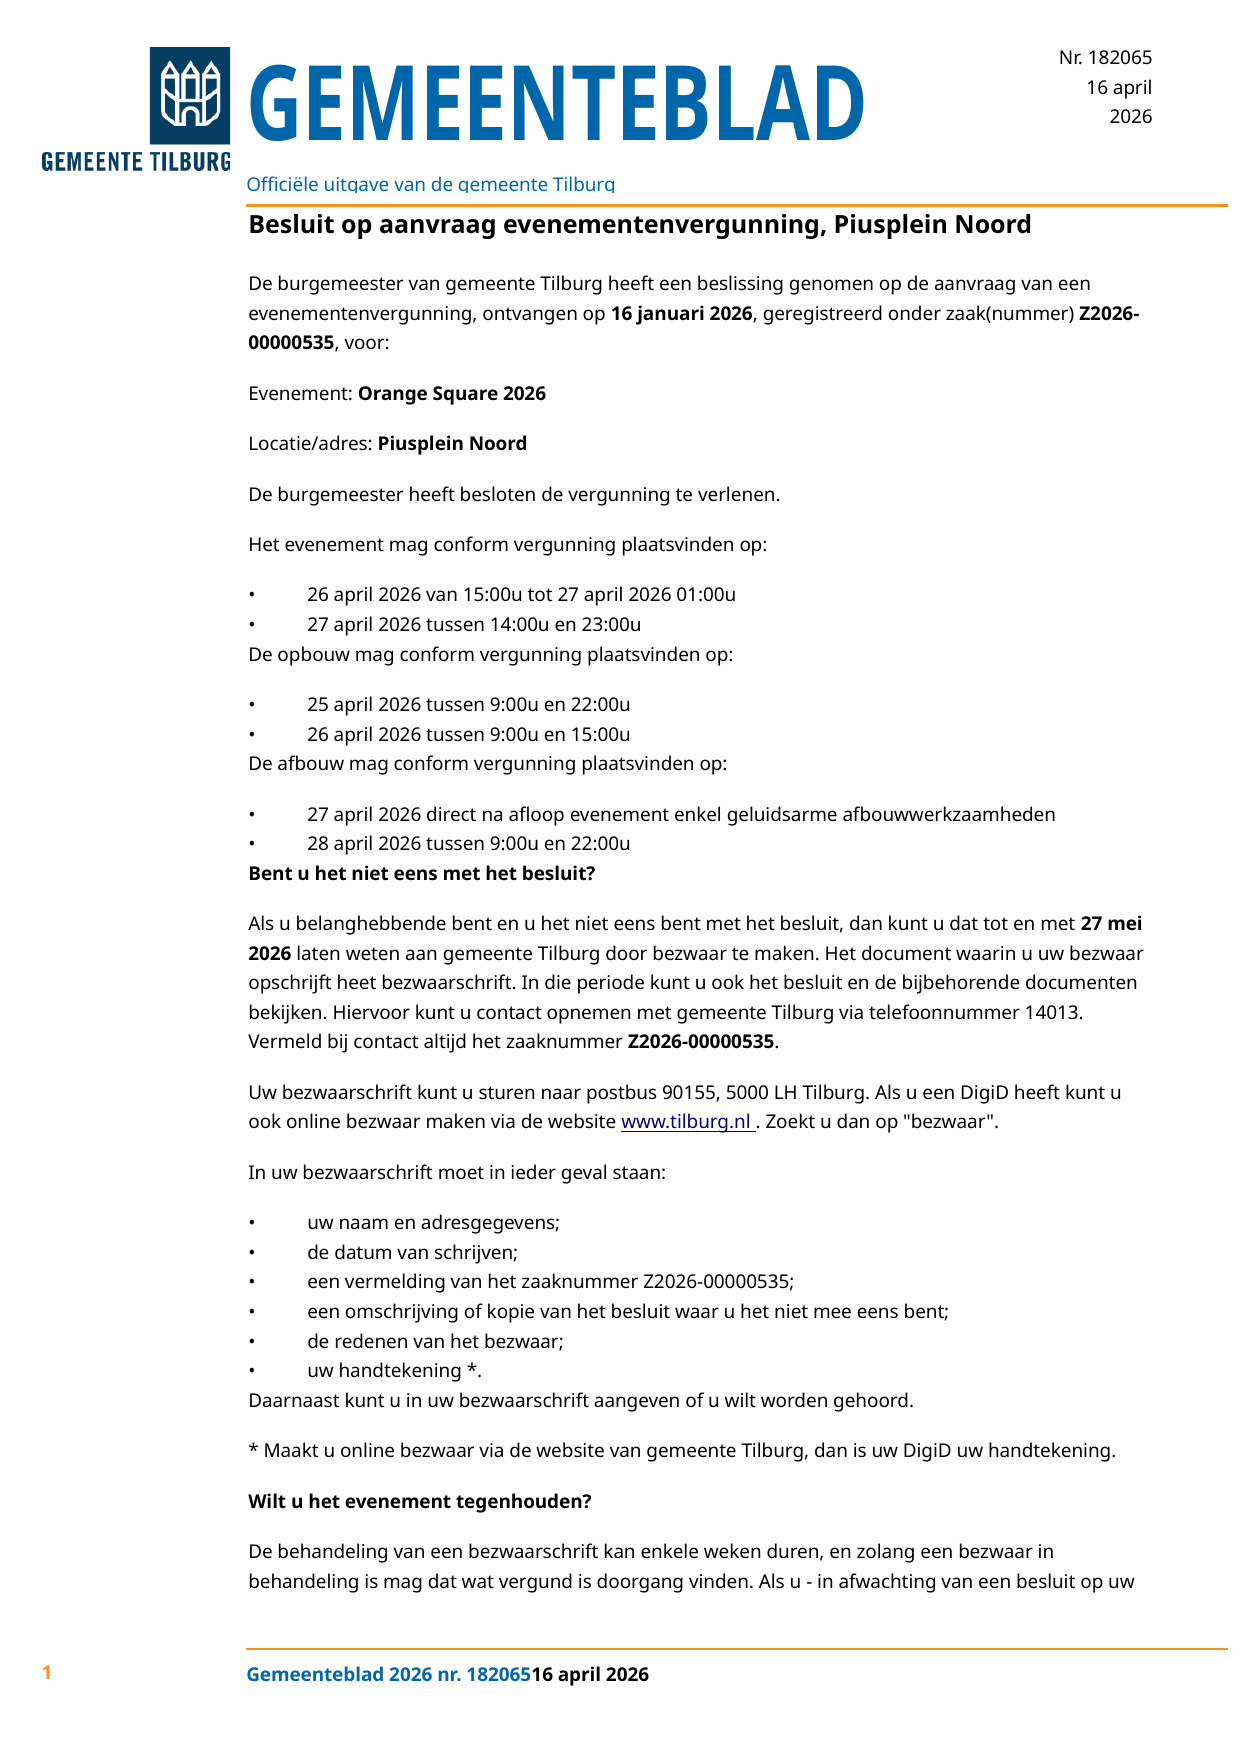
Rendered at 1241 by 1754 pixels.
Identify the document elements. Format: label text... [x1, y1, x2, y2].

list uw naam en adresgegevens; [248, 1209, 1152, 1235]
list 27 april 2026 tussen 14:00u en 23:00u [248, 611, 1152, 637]
text In uw bezwaarschrift moet in ieder geval staan: [248, 1159, 1152, 1185]
text De opbouw mag conform vergunning plaatsvinden op: [248, 641, 1152, 666]
list een vermelding van het zaaknummer Z2026-00000535; [248, 1269, 1152, 1294]
text Uw bezwaarschrift kunt u sturen naar postbus 90155, 5000 LH Tilburg. Als u een DigiD heeft kunt u ook online bezwaar maken via de website www.tilburg.nl . Zoekt u dan op "bezwaar". [248, 1079, 1152, 1134]
text De burgemeester van gemeente Tilburg heeft een beslissing genomen op de aanvraag van een evenementenvergunning, ontvangen op 16 januari 2026, geregistreerd onder zaak(nummer) Z2026-00000535, voor: [248, 270, 1152, 355]
list de datum van schrijven; [248, 1239, 1152, 1265]
text Bent u het niet eens met het besluit? [248, 860, 1152, 886]
text Het evenement mag conform vergunning plaatsvinden op: [248, 531, 1152, 557]
text Locatie/adres: Piusplein Noord [248, 430, 1152, 456]
text De behandeling van een bezwaarschrift kan enkele weken duren, en zolang een bezwaar in behandeling is mag dat wat vergund is doorgang vinden. Als u - in afwachting van een besluit op uw [248, 1538, 1152, 1593]
list 26 april 2026 van 15:00u tot 27 april 2026 01:00u [248, 582, 1152, 607]
list de redenen van het bezwaar; [248, 1328, 1152, 1353]
text De burgemeester heeft besloten de vergunning te verlenen. [248, 481, 1152, 506]
text Evenement: Orange Square 2026 [248, 380, 1152, 406]
picture [41, 47, 231, 172]
text Daarnaast kunt u in uw bezwaarschrift aangeven of u wilt worden gehoord. [248, 1387, 1152, 1413]
list uw handtekening *. [248, 1357, 1152, 1383]
text Wilt u het evenement tegenhouden? [248, 1488, 1152, 1513]
text De afbouw mag conform vergunning plaatsvinden op: [248, 750, 1152, 776]
list een omschrijving of kopie van het besluit waar u het niet mee eens bent; [248, 1298, 1152, 1324]
list 28 april 2026 tussen 9:00u en 22:00u [248, 830, 1152, 856]
list 27 april 2026 direct na afloop evenement enkel geluidsarme afbouwwerkzaamheden [248, 801, 1152, 826]
text * Maakt u online bezwaar via de website van gemeente Tilburg, dan is uw DigiD uw handtekening. [248, 1437, 1152, 1463]
text Als u belanghebbende bent en u het niet eens bent met het besluit, dan kunt u dat tot en met 27 mei 2026 laten weten aan gemeente Tilburg door bezwaar te maken. Het document waarin u uw bezwaar opschrijft heet bezwaarschrift. In die periode kunt u ook het besluit en de bijbehorende documenten bekijken. Hiervoor kunt u contact opnemen met gemeente Tilburg via telefoonnummer 14013. Vermeld bij contact altijd het zaaknummer Z2026-00000535. [248, 910, 1152, 1054]
list 25 april 2026 tussen 9:00u en 22:00u [248, 691, 1152, 717]
text Besluit op aanvraag evenementenvergunning, Piusplein Noord [248, 207, 1152, 241]
list 26 april 2026 tussen 9:00u en 15:00u [248, 721, 1152, 746]
